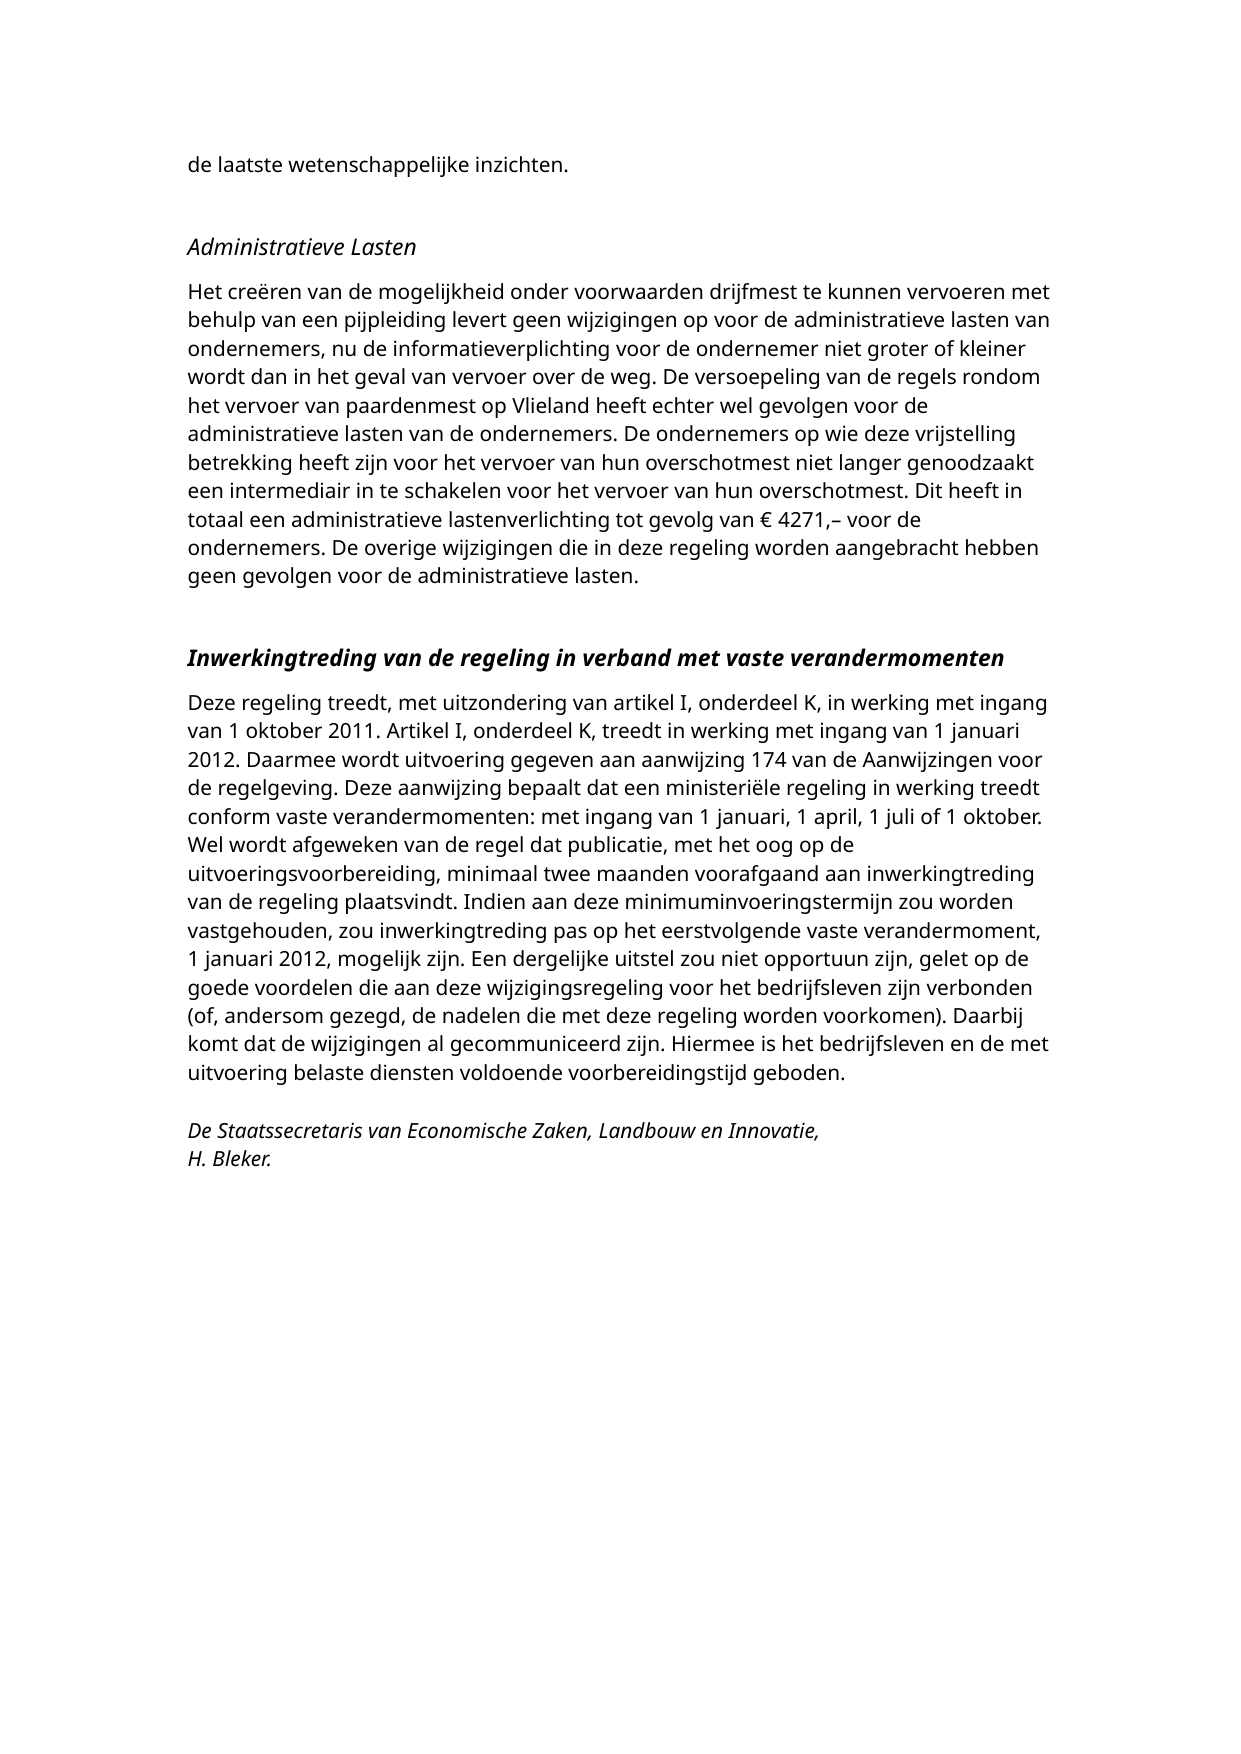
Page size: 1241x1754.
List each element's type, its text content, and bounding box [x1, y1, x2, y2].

subtitle Inwerkingtreding van de regeling in verband met vaste verandermomenten [187, 642, 1053, 673]
text De Staatssecretaris van Economische Zaken, Landbouw en Innovatie, [187, 1116, 1053, 1144]
text Deze regeling treedt, met uitzondering van artikel I, onderdeel K, in werking met ingang van 1 oktober 2011. Artikel I, onderdeel K, treedt in werking met ingang van 1 januari 2012. Daarmee wordt uitvoering gegeven aan aanwijzing 174 van de Aanwijzingen voor de regelgeving. Deze aanwijzing bepaalt dat een ministeriële regeling in werking treedt conform vaste verandermomenten: met ingang van 1 januari, 1 april, 1 juli of 1 oktober. Wel wordt afgeweken van de regel dat publicatie, met het oog op de uitvoeringsvoorbereiding, minimaal twee maanden voorafgaand aan inwerkingtreding van de regeling plaatsvindt. Indien aan deze minimuminvoeringstermijn zou worden vastgehouden, zou inwerkingtreding pas op het eerstvolgende vaste verandermoment, 1 januari 2012, mogelijk zijn. Een dergelijke uitstel zou niet opportuun zijn, gelet op de goede voordelen die aan deze wijzigingsregeling voor het bedrijfsleven zijn verbonden (of, andersom gezegd, de nadelen die met deze regeling worden voorkomen). Daarbij komt dat de wijzigingen al gecommuniceerd zijn. Hiermee is het bedrijfsleven en de met uitvoering belaste diensten voldoende voorbereidingstijd geboden. [187, 688, 1053, 1086]
text Het creëren van de mogelijkheid onder voorwaarden drijfmest te kunnen vervoeren met behulp van een pijpleiding levert geen wijzigingen op voor de administratieve lasten van ondernemers, nu de informatieverplichting voor de ondernemer niet groter of kleiner wordt dan in het geval van vervoer over de weg. De versoepeling van de regels rondom het vervoer van paardenmest op Vlieland heeft echter wel gevolgen voor de administratieve lasten van de ondernemers. De ondernemers op wie deze vrijstelling betrekking heeft zijn voor het vervoer van hun overschotmest niet langer genoodzaakt een intermediair in te schakelen voor het vervoer van hun overschotmest. Dit heeft in totaal een administratieve lastenverlichting tot gevolg van € 4271,– voor de ondernemers. De overige wijzigingen die in deze regeling worden aangebracht hebben geen gevolgen voor de administratieve lasten. [187, 277, 1053, 590]
subtitle Administratieve Lasten [187, 231, 1053, 262]
text H. Bleker. [187, 1144, 1053, 1173]
text de laatste wetenschappelijke inzichten. [187, 150, 1053, 178]
